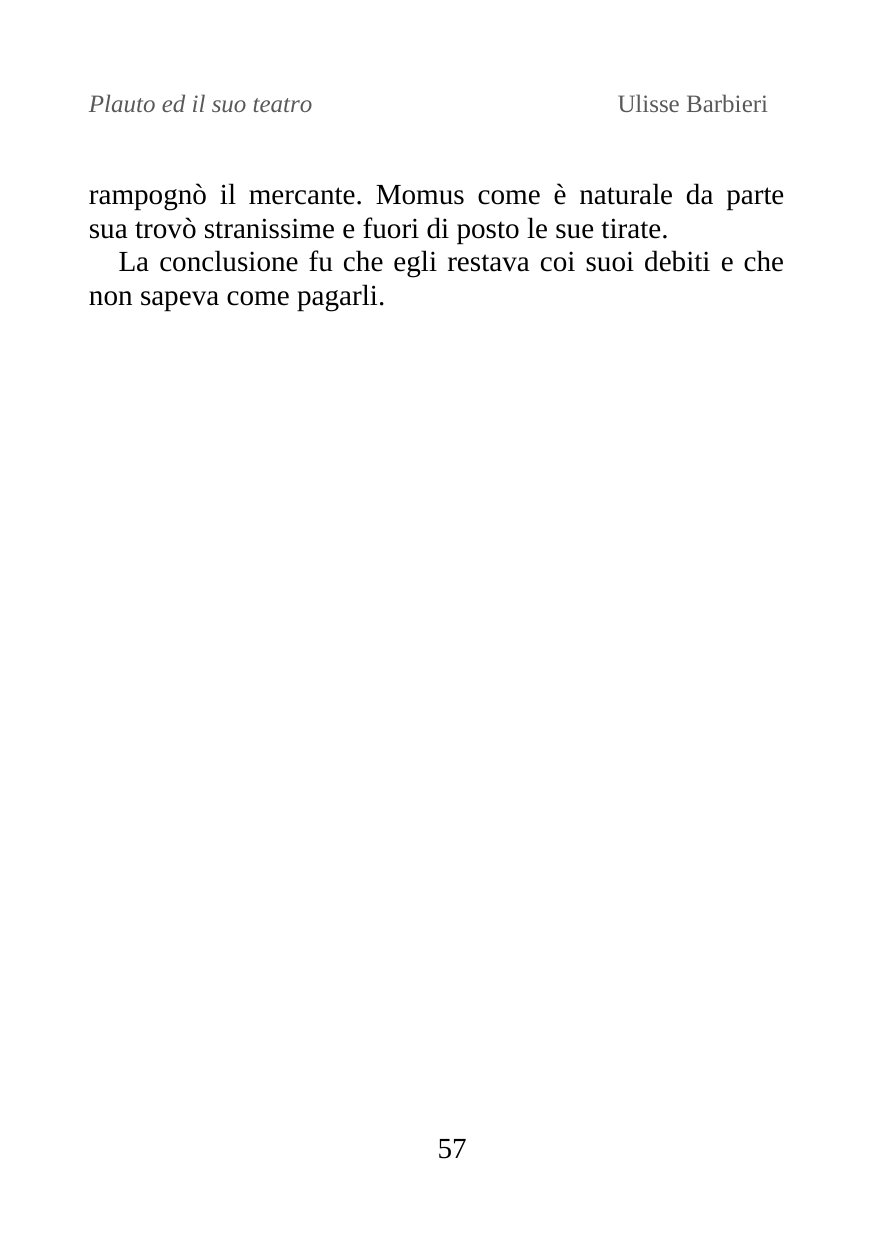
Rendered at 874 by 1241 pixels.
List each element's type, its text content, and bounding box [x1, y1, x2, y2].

text La conclusione fu che egli restava coi suoi debiti e che non sapeva come pagarli. [89, 244, 785, 311]
text rampognò il mercante. Momus come è naturale da parte sua trovò stranissime e fuori di posto le sue tirate. [89, 177, 785, 244]
